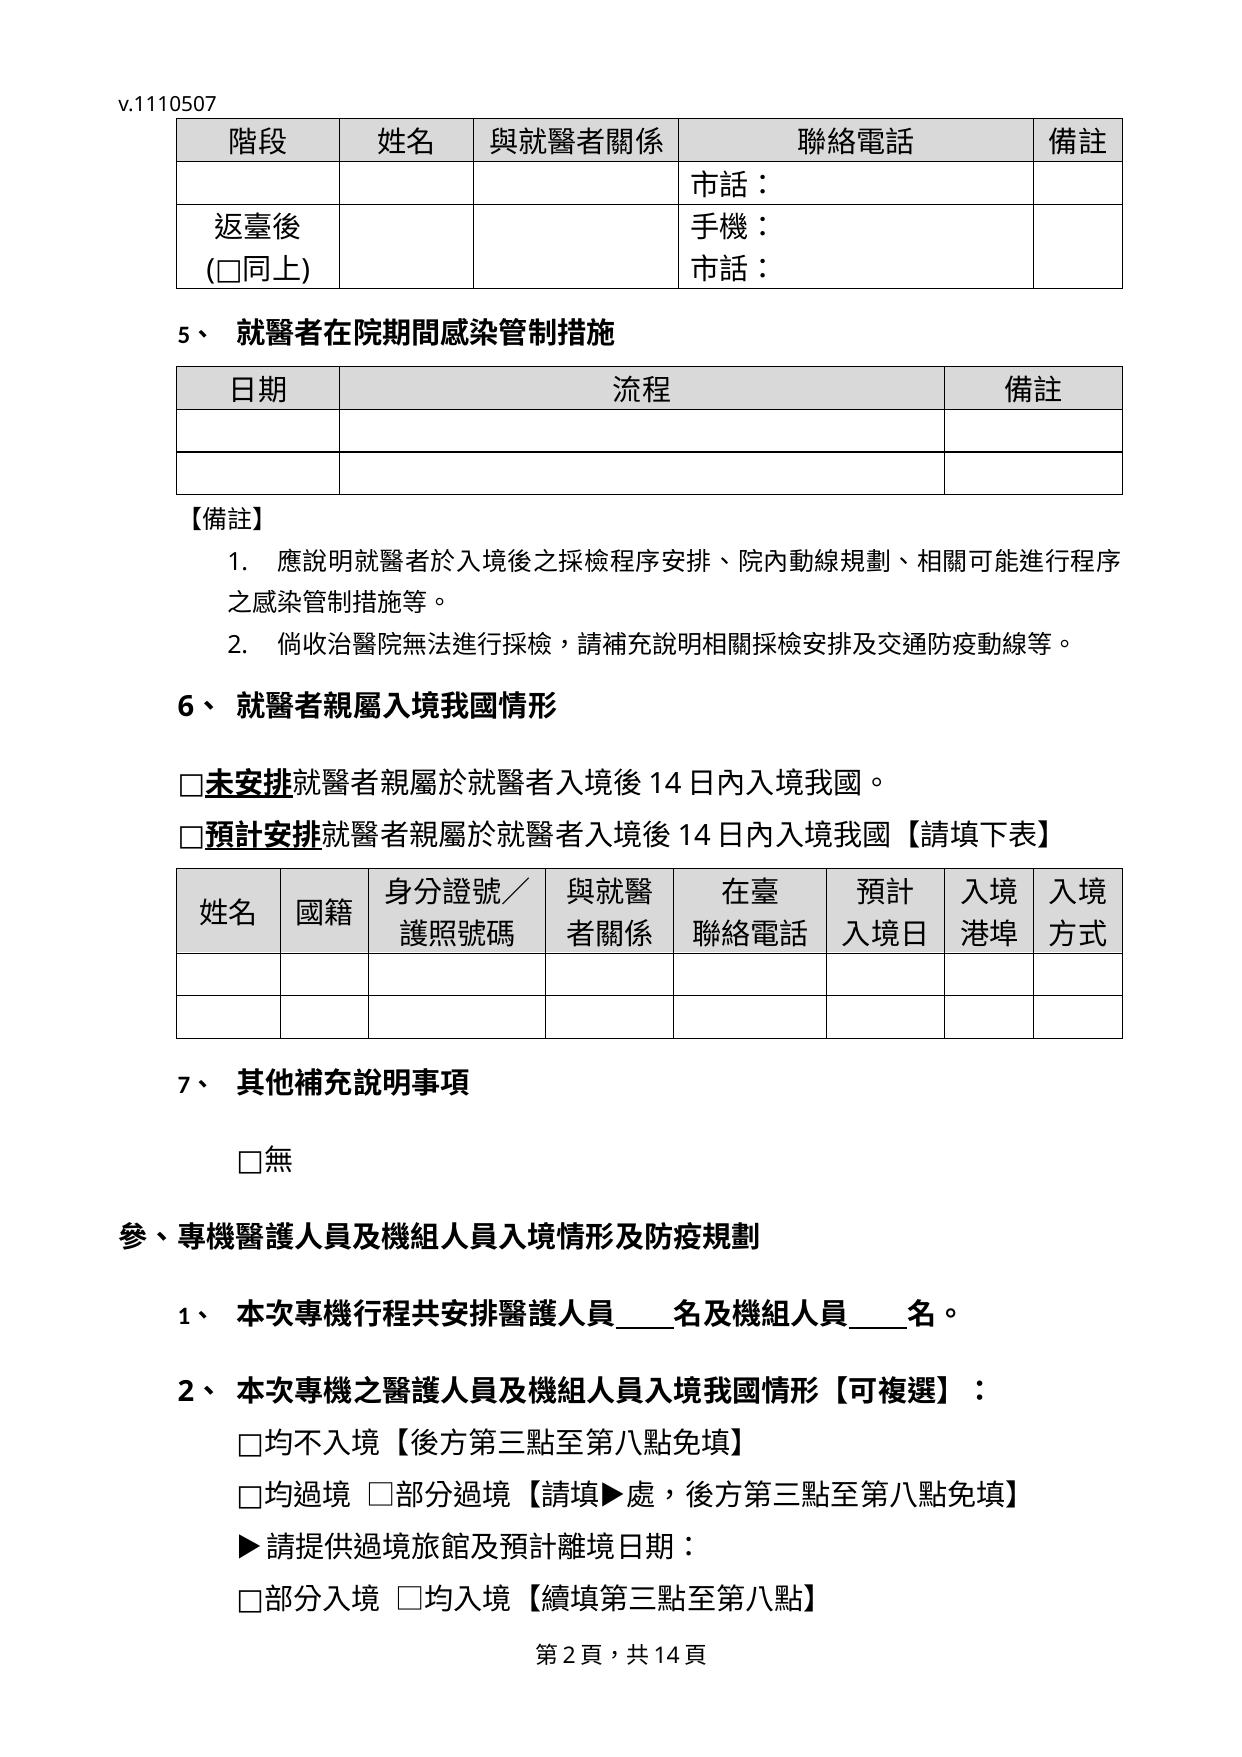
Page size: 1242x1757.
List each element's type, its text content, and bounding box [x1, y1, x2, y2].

table_cell [177, 410, 339, 451]
table_header 聯絡電話 [679, 119, 1033, 161]
table_header 與就醫者關係 [546, 869, 673, 952]
table_header 日期 [177, 367, 339, 409]
list 本次專機之醫護人員及機組人員入境我國情形【可複選】： [177, 1360, 1123, 1412]
table_cell [1034, 162, 1122, 203]
table_cell [177, 453, 339, 494]
list 其他補充說明事項 [177, 1051, 1123, 1103]
table_header 姓名 [340, 119, 473, 161]
table_cell [674, 954, 826, 995]
text □均過境 □部分過境【請填處，後方第三點至第八點免填】 [236, 1464, 1123, 1516]
table_cell 市話： [679, 162, 1033, 203]
table_cell [340, 205, 473, 288]
list 就醫者在院期間感染管制措施 [177, 301, 1123, 353]
table_cell [281, 954, 368, 995]
text □均不入境【後方第三點至第八點免填】 [236, 1412, 1123, 1464]
table_header 國籍 [281, 869, 368, 952]
list 就醫者親屬入境我國情形 [177, 674, 1123, 726]
table_header 入境港埠 [945, 869, 1033, 952]
table_cell [945, 453, 1122, 494]
table_header 入境方式 [1034, 869, 1122, 952]
table_header 備註 [1034, 119, 1122, 161]
table_header 身分證號／護照號碼 [369, 869, 545, 952]
table_cell [1034, 205, 1122, 288]
table_header 與就醫者關係 [474, 119, 678, 161]
table_header 階段 [177, 119, 339, 161]
table_cell [546, 954, 673, 995]
table_cell [945, 996, 1033, 1038]
table_cell [369, 954, 545, 995]
table_cell 手機： 市話： [679, 205, 1033, 288]
table_cell [340, 453, 944, 494]
list 請提供過境旅館及預計離境日期： [236, 1516, 1123, 1568]
text □未安排就醫者親屬於就醫者入境後14日內入境我國。 [177, 751, 1123, 803]
table_cell [474, 205, 678, 288]
table_header 備註 [945, 367, 1122, 409]
table_cell [340, 162, 473, 203]
list 本次專機行程共安排醫護人員 名及機組人員 名。 [177, 1283, 1123, 1335]
table_cell [177, 162, 339, 203]
text □無 [236, 1128, 1123, 1181]
table_header 預計 入境日 [827, 869, 944, 952]
table_cell [474, 162, 678, 203]
table_cell [281, 996, 368, 1038]
table_cell [340, 410, 944, 451]
table_cell [177, 996, 280, 1038]
table_cell [827, 996, 944, 1038]
table_cell [546, 996, 673, 1038]
table_header 姓名 [177, 869, 280, 952]
table_cell 返臺後 (□同上) [177, 205, 339, 288]
table_cell [369, 996, 545, 1038]
list 專機醫護人員及機組人員入境情形及防疫規劃 [118, 1206, 1123, 1258]
table_cell [827, 954, 944, 995]
text 【備註】 [177, 495, 1123, 537]
table_header 流程 [340, 367, 944, 409]
table_cell [674, 996, 826, 1038]
table_cell [177, 954, 280, 995]
list 應說明就醫者於入境後之採檢程序安排、院內動線規劃、相關可能進行程序之感染管制措施等。 [227, 537, 1123, 620]
text □部分入境 □均入境【續填第三點至第八點】 [236, 1568, 1123, 1620]
table_cell [1034, 954, 1122, 995]
table_cell [945, 954, 1033, 995]
text □預計安排就醫者親屬於就醫者入境後14日內入境我國【請填下表】 [177, 803, 1123, 856]
list 倘收治醫院無法進行採檢，請補充說明相關採檢安排及交通防疫動線等。 [227, 620, 1123, 662]
table_header 在臺 聯絡電話 [674, 869, 826, 952]
table_cell [945, 410, 1122, 451]
table_cell [1034, 996, 1122, 1038]
